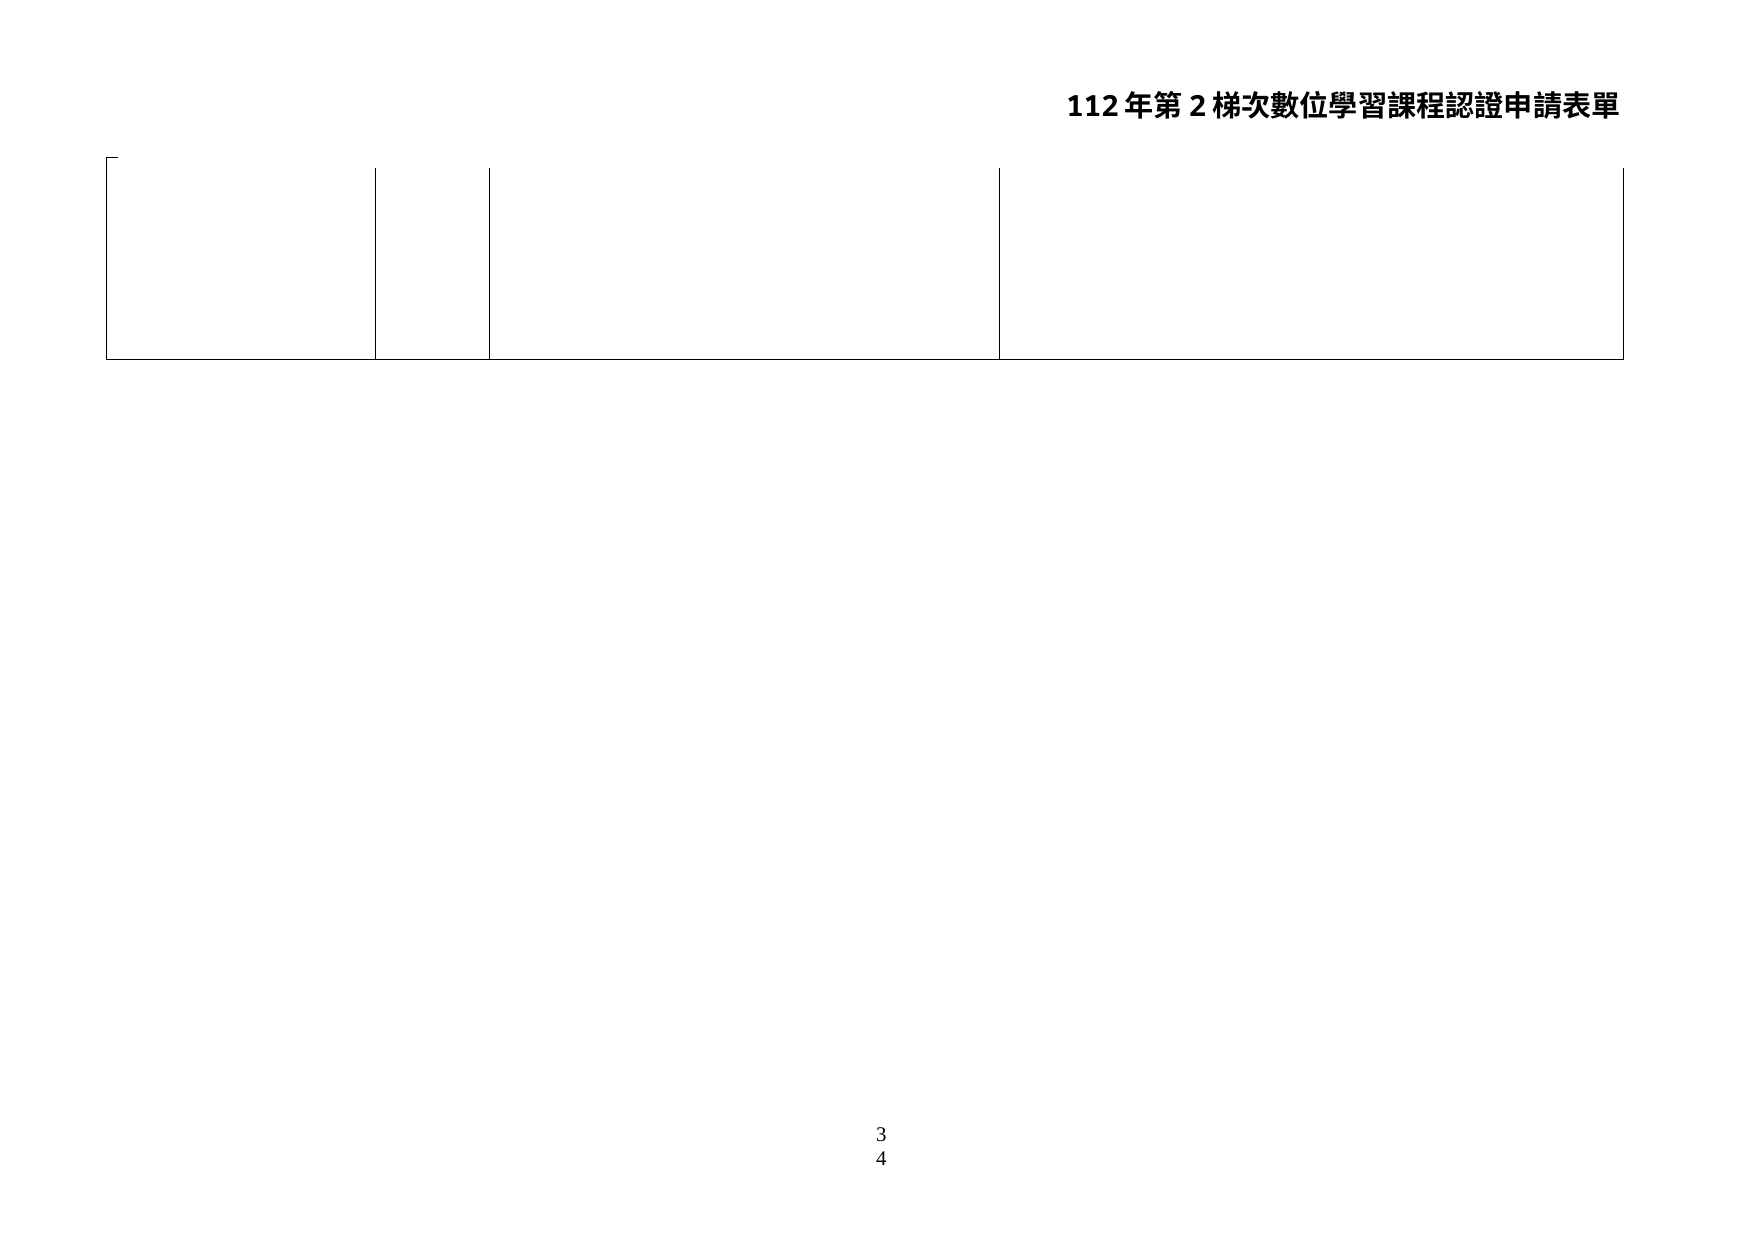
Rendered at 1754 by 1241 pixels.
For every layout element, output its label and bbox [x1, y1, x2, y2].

table_cell [107, 158, 375, 359]
table_cell [1000, 168, 1623, 359]
table_cell [490, 168, 999, 359]
table_cell [376, 168, 489, 359]
